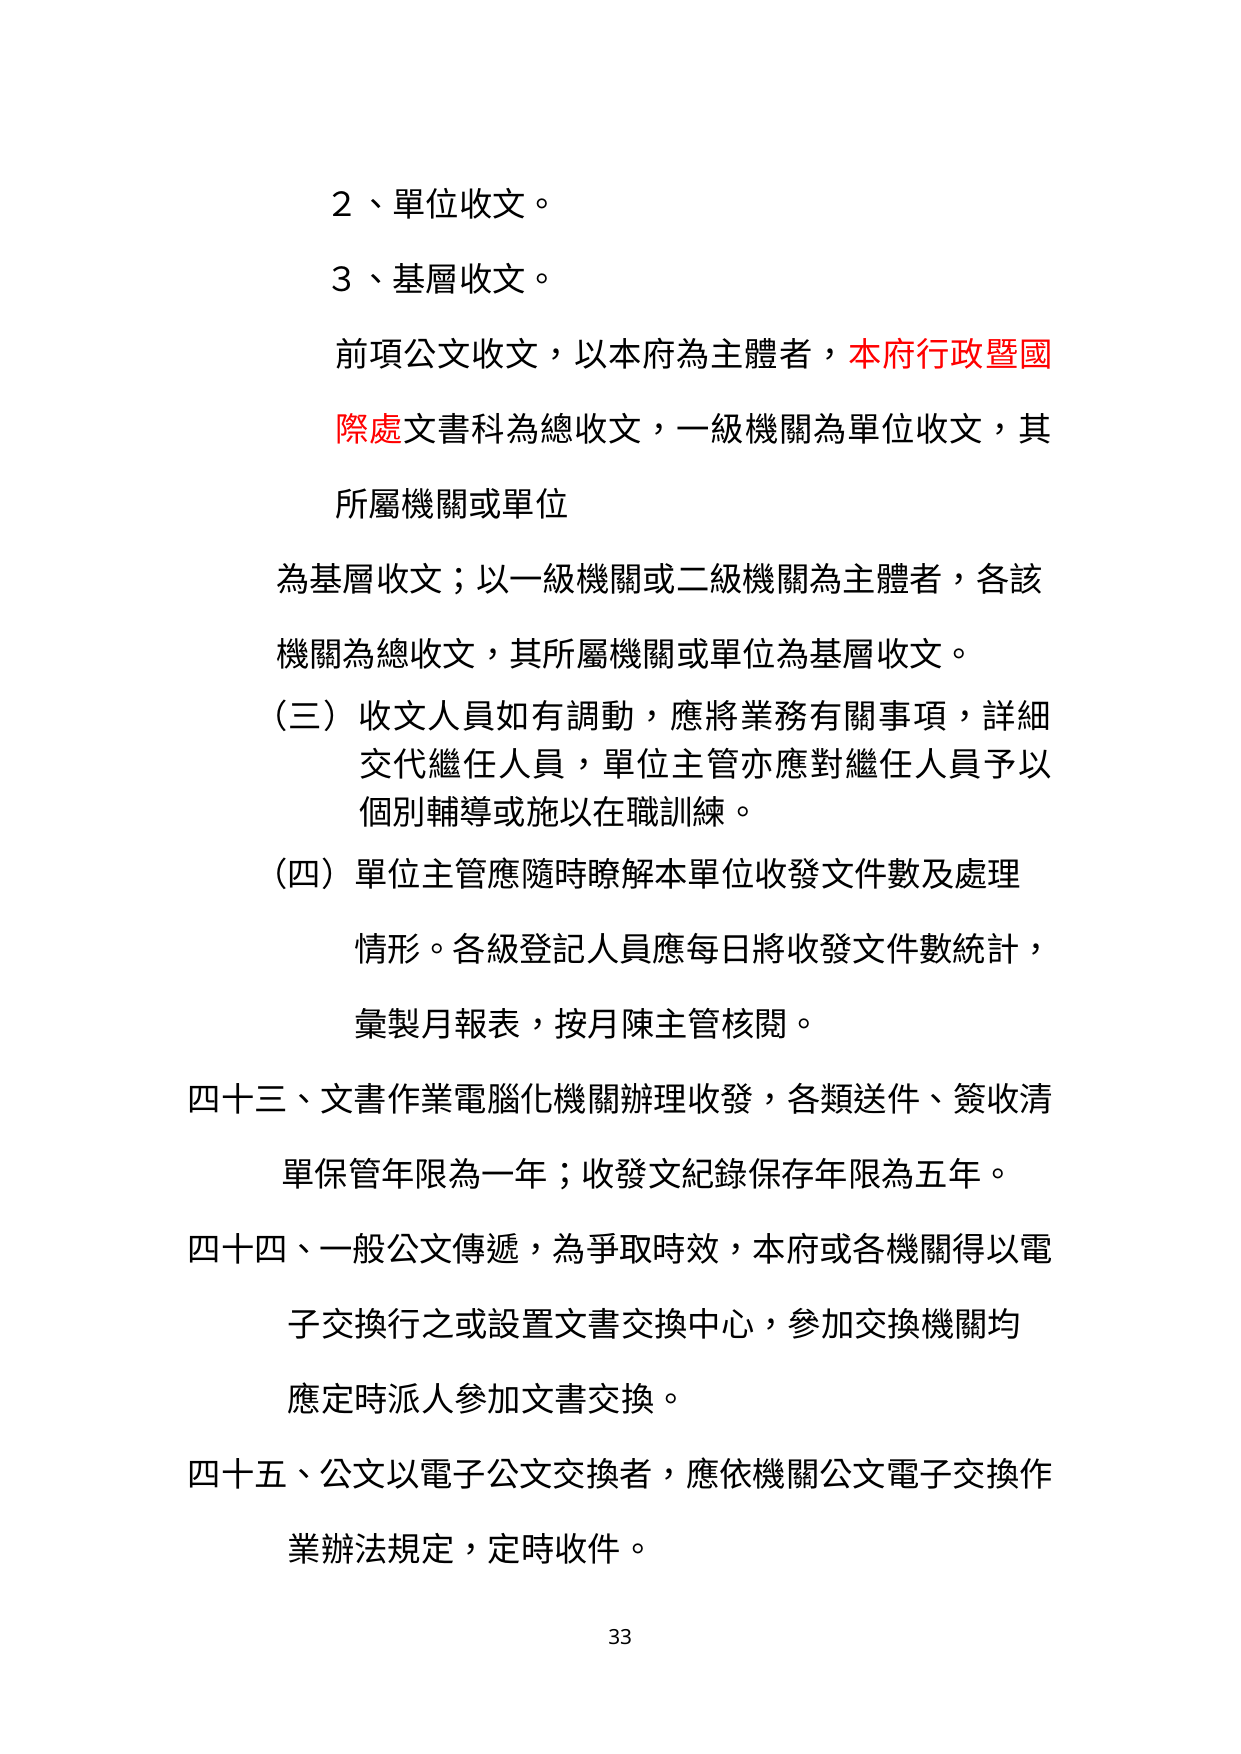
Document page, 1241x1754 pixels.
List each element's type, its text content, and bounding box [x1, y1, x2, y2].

text 四十五、公文以電子公文交換者，應依機關公文電子交換作業辦法規定，定時收件。 [187, 1434, 1053, 1584]
text 為基層收文；以一級機關或二級機關為主體者，各該 [276, 539, 1053, 614]
text （四）單位主管應隨時瞭解本單位收發文件數及處理情形。各級登記人員應每日將收發文件數統計，彙製月報表，按月陳主管核閱。 [254, 834, 1053, 1059]
text 機關為總收文，其所屬機關或單位為基層收文。 [276, 614, 1053, 689]
text （三）收文人員如有調動，應將業務有關事項，詳細交代繼任人員，單位主管亦應對繼任人員予以個別輔導或施以在職訓練。 [254, 689, 1053, 834]
text 四十四、一般公文傳遞，為爭取時效，本府或各機關得以電子交換行之或設置文書交換中心，參加交換機關均應定時派人參加文書交換。 [187, 1209, 1053, 1434]
text 單保管年限為一年；收發文紀錄保存年限為五年。 [281, 1134, 1053, 1209]
text 前項公文收文，以本府為主體者，本府行政暨國際處文書科為總收文，一級機關為單位收文，其所屬機關或單位 [335, 314, 1053, 539]
text 四十三、文書作業電腦化機關辦理收發，各類送件、簽收清 [187, 1059, 1053, 1134]
text ３、基層收文。 [292, 239, 1053, 314]
text ２、單位收文。 [292, 164, 1053, 239]
